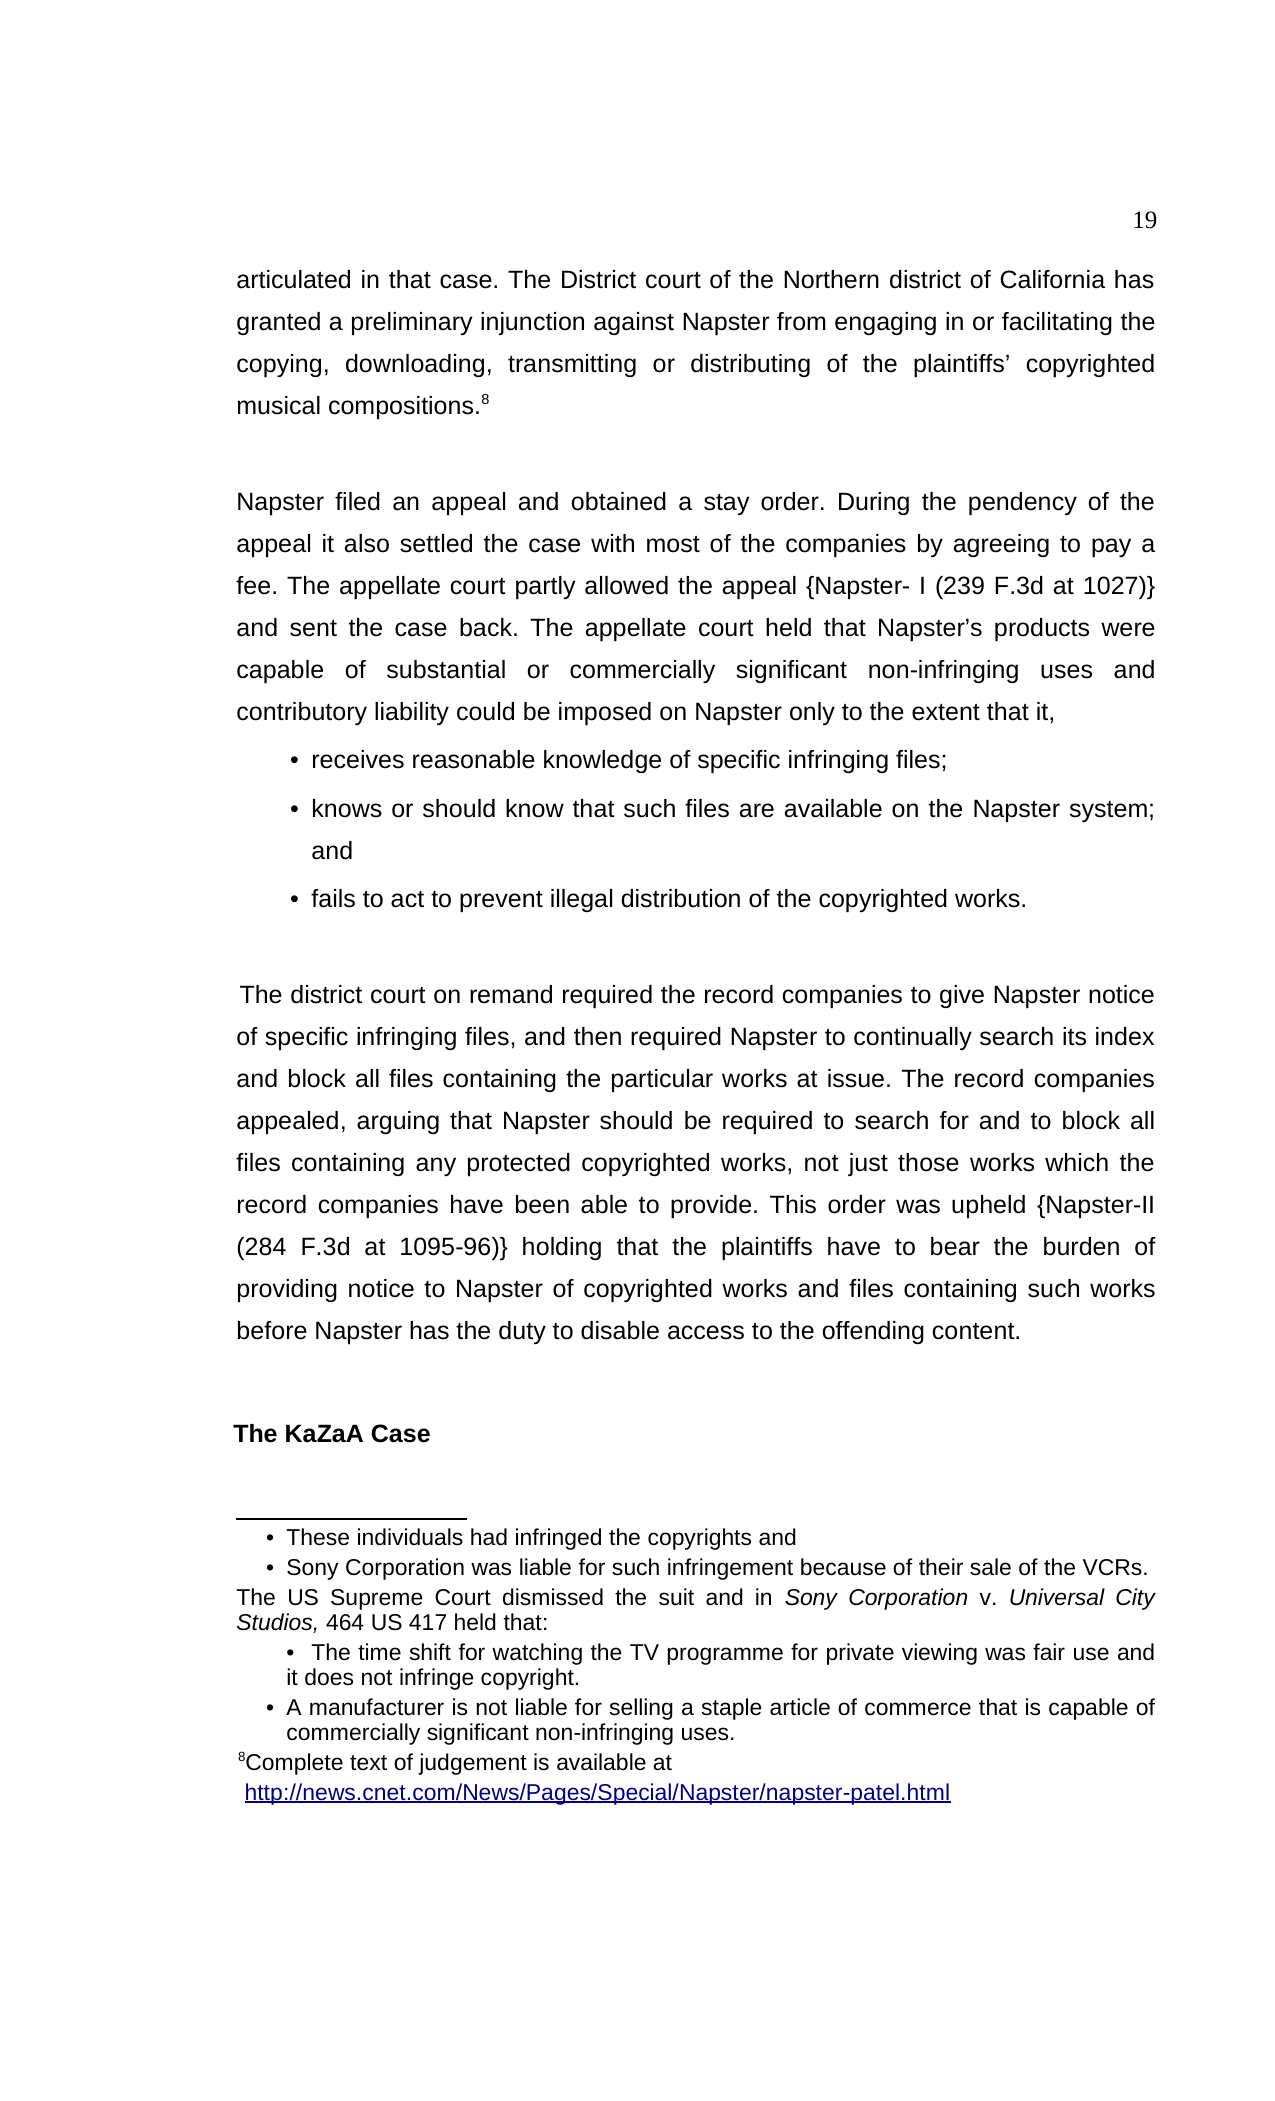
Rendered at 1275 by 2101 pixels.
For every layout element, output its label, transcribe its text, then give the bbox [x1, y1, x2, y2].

text • A manufacturer is not liable for selling a staple article of commerce that is capable of commercially significant non-infringing uses. [236, 1694, 1157, 1746]
text http://news.cnet.com/News/Pages/Special/Napster/napster-patel.html [238, 1779, 1157, 1805]
text • The time shift for watching the TV programme for private viewing was fair use and it does not infringe copyright. [236, 1639, 1157, 1690]
text The KaZaA Case [233, 1420, 1157, 1448]
text • These individuals had infringed the copyrights and [236, 1525, 1157, 1550]
text • fails to act to prevent illegal distribution of the copyrighted works. [236, 885, 1157, 913]
text articulated in that case. The District court of the Northern district of California has granted a preliminary injunction against Napster from engaging in or facilitating the copying, downloading, transmitting or distributing of the plaintiffs’ copyrighted musical compositions. [235, 266, 1157, 419]
text • knows or should know that such files are available on the Napster system; and [236, 794, 1157, 864]
text • receives reasonable knowledge of specific infringing files; [236, 746, 1157, 774]
text • Sony Corporation was liable for such infringement because of their sale of the VCRs. [236, 1554, 1157, 1580]
text Napster filed an appeal and obtained a stay order. During the pendency of the appeal it also settled the case with most of the companies by agreeing to pay a fee. The appellate court partly allowed the appeal {Napster- I (239 F.3d at 1027)} and sent the case back. The appellate court held that Napster’s products were capable of substantial or commercially significant non-infringing uses and contributory liability could be imposed on Napster only to the extent that it, [236, 488, 1157, 726]
text The district court on remand required the record companies to give Napster notice of specific infringing files, and then required Napster to continually search its index and block all files containing the particular works at issue. The record companies appealed, arguing that Napster should be required to search for and to block all files containing any protected copyrighted works, not just those works which the record companies have been able to provide. This order was upheld {Napster-II (284 F.3d at 1095-96)} holding that the plaintiffs have to bear the burden of providing notice to Napster of copyrighted works and files containing such works before Napster has the duty to disable access to the offending content. [236, 981, 1157, 1345]
text Complete text of judgement is available at [238, 1750, 1157, 1775]
text The US Supreme Court dismissed the suit and in Sony Corporation v. Universal City Studios, 464 US 417 held that: [236, 1584, 1157, 1635]
